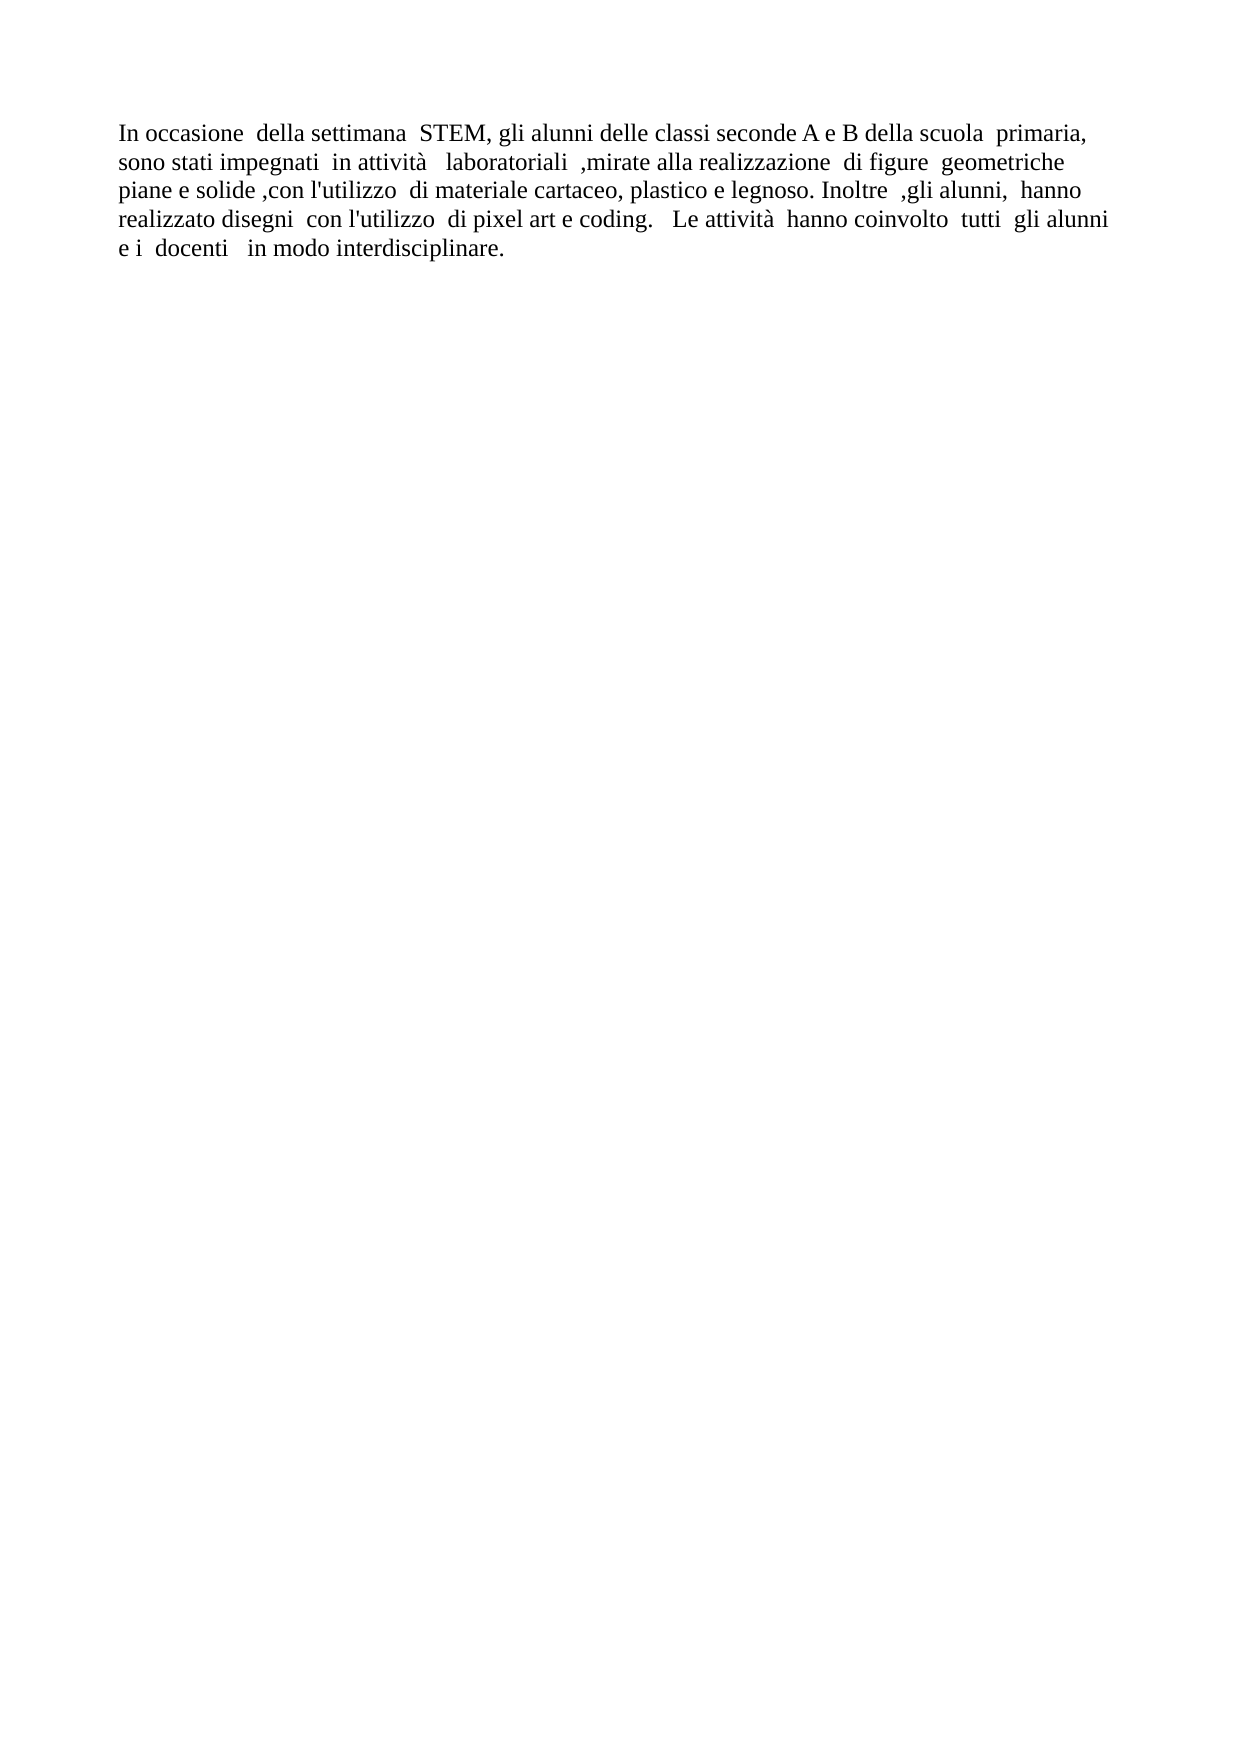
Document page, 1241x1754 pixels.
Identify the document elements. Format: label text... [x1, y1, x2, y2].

text In occasione della settimana STEM, gli alunni delle classi seconde A e B della scuola primaria, sono stati impegnati in attività laboratoriali ,mirate alla realizzazione di figure geometriche piane e solide ,con l'utilizzo di materiale cartaceo, plastico e legnoso. Inoltre ,gli alunni, hanno realizzato disegni con l'utilizzo di pixel art e coding. Le attività hanno coinvolto tutti gli alunni e i docenti in modo interdisciplinare. [118, 118, 1122, 262]
